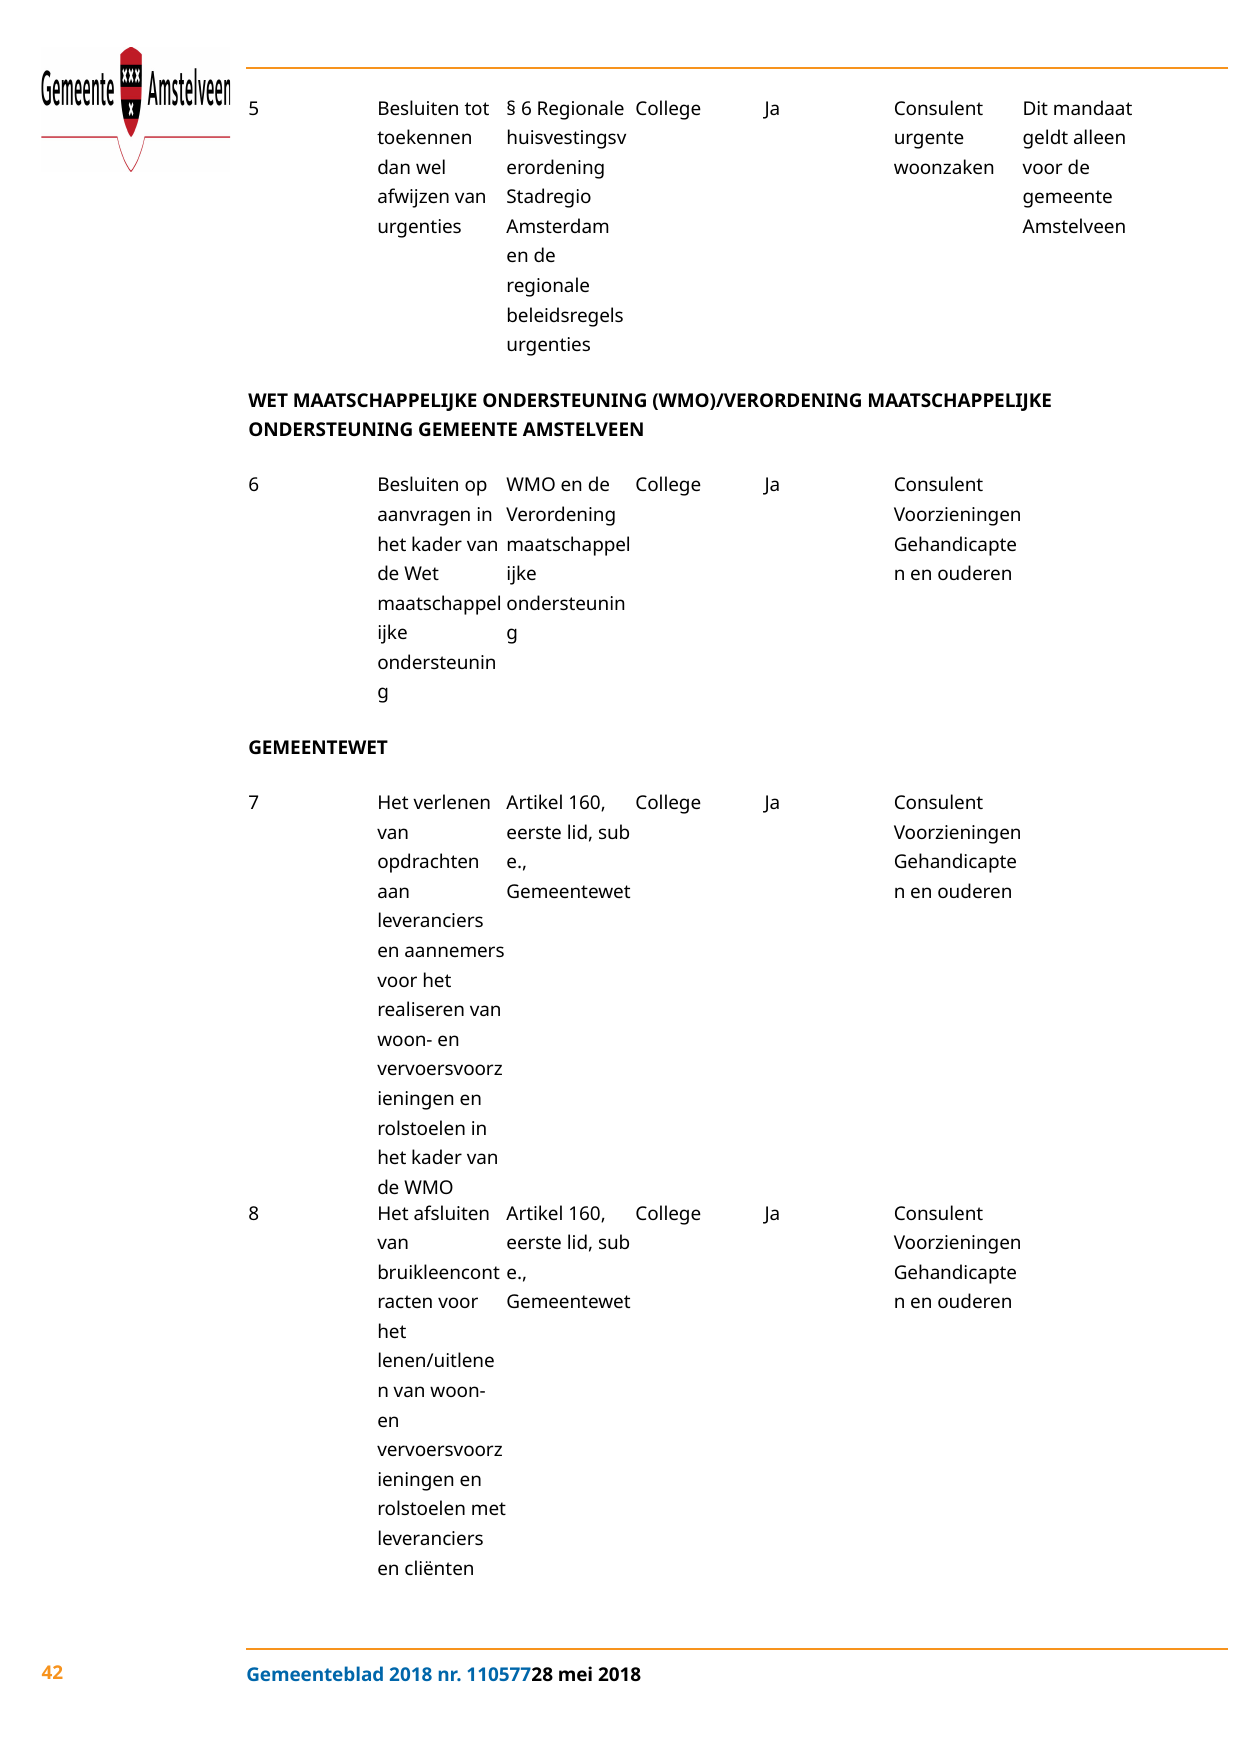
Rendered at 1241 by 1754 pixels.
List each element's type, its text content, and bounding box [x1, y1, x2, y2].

table_cell Het afsluiten van bruikleencontracten voor het lenen/uitlenen van woon- en vervoersvoorzieningen en rolstoelen met leveranciers en cliënten [377, 1200, 506, 1580]
table_cell College [635, 95, 764, 357]
table_cell Het verlenen van opdrachten aan leveranciers en aannemers voor het realiseren van woon- en vervoersvoorzieningen en rolstoelen in het kader van de WMO [377, 789, 506, 1200]
table_cell [1023, 789, 1152, 1200]
table_cell [1023, 1200, 1152, 1580]
table_cell Artikel 160, eerste lid, sub e., Gemeentewet [506, 789, 635, 1200]
table_cell 7 [248, 789, 377, 1200]
picture [41, 47, 231, 172]
table_cell Consulent urgente woonzaken [894, 95, 1022, 357]
table_cell College [635, 789, 764, 1200]
table_cell [1023, 472, 1152, 704]
table_cell [248, 1580, 1152, 1606]
table_cell § 6 Regionale huisvestingsverordening Stadregio Amsterdam en de regionale beleidsregels urgenties [506, 95, 635, 357]
table_cell Ja [764, 789, 893, 1200]
table_cell College [635, 472, 764, 704]
table_cell Consulent Voorzieningen Gehandicapten en ouderen [894, 472, 1022, 704]
table_cell Artikel 160, eerste lid, sub e., Gemeentewet [506, 1200, 635, 1580]
table_cell Ja [764, 95, 893, 357]
table_cell 6 [248, 472, 377, 704]
table_cell Ja [764, 1200, 893, 1580]
table_cell Dit mandaat geldt alleen voor de gemeente Amstelveen [1023, 95, 1152, 357]
table_cell College [635, 1200, 764, 1580]
table_cell 5 [248, 95, 377, 357]
table_cell Besluiten tot toekennen dan wel afwijzen van urgenties [377, 95, 506, 357]
table_cell WMO en de Verordening maatschappelijke ondersteuning [506, 472, 635, 704]
table_cell WET MAATSCHAPPELIJKE ONDERSTEUNING (WMO)/VERORDENING MAATSCHAPPELIJKE ONDERSTEUNING GEMEENTE AMSTELVEEN [248, 357, 1152, 472]
table_cell Consulent Voorzieningen Gehandicapten en ouderen [894, 1200, 1022, 1580]
table_cell Ja [764, 472, 893, 704]
table_cell GEMEENTEWET [248, 705, 1152, 789]
table_cell Consulent Voorzieningen Gehandicapten en ouderen [894, 789, 1022, 1200]
table_cell 8 [248, 1200, 377, 1580]
table_cell Besluiten op aanvragen in het kader van de Wet maatschappelijke ondersteuning [377, 472, 506, 704]
